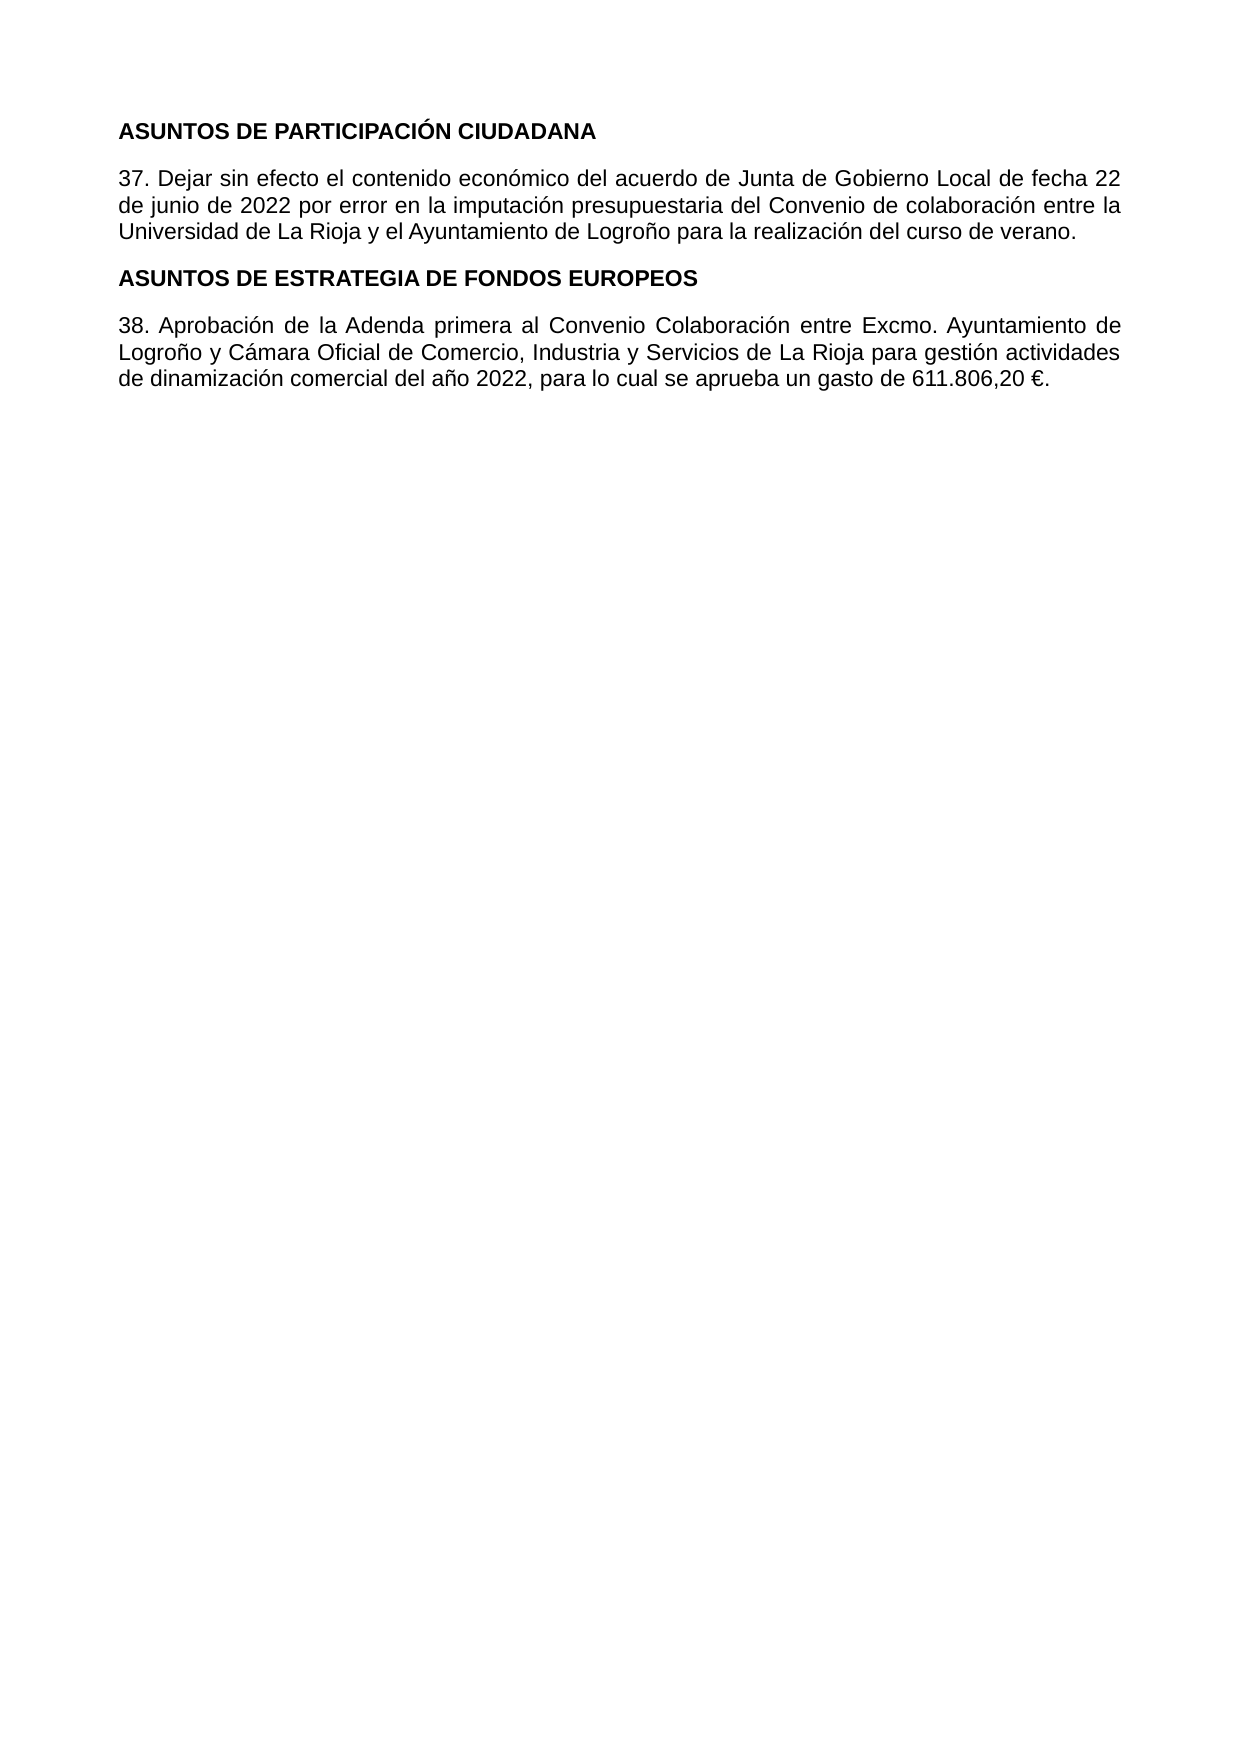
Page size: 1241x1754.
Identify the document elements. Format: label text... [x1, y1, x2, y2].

text 37. Dejar sin efecto el contenido económico del acuerdo de Junta de Gobierno Local de fecha 22 de junio de 2022 por error en la imputación presupuestaria del Convenio de colaboración entre la Universidad de La Rioja y el Ayuntamiento de Logroño para la realización del curso de verano. [118, 165, 1122, 244]
text 38. Aprobación de la Adenda primera al Convenio Colaboración entre Excmo. Ayuntamiento de Logroño y Cámara Oficial de Comercio, Industria y Servicios de La Rioja para gestión actividades de dinamización comercial del año 2022, para lo cual se aprueba un gasto de 611.806,20 €. [118, 312, 1122, 391]
text ASUNTOS DE PARTICIPACIÓN CIUDADANA [118, 118, 1122, 144]
text ASUNTOS DE ESTRATEGIA DE FONDOS EUROPEOS [118, 265, 1122, 292]
